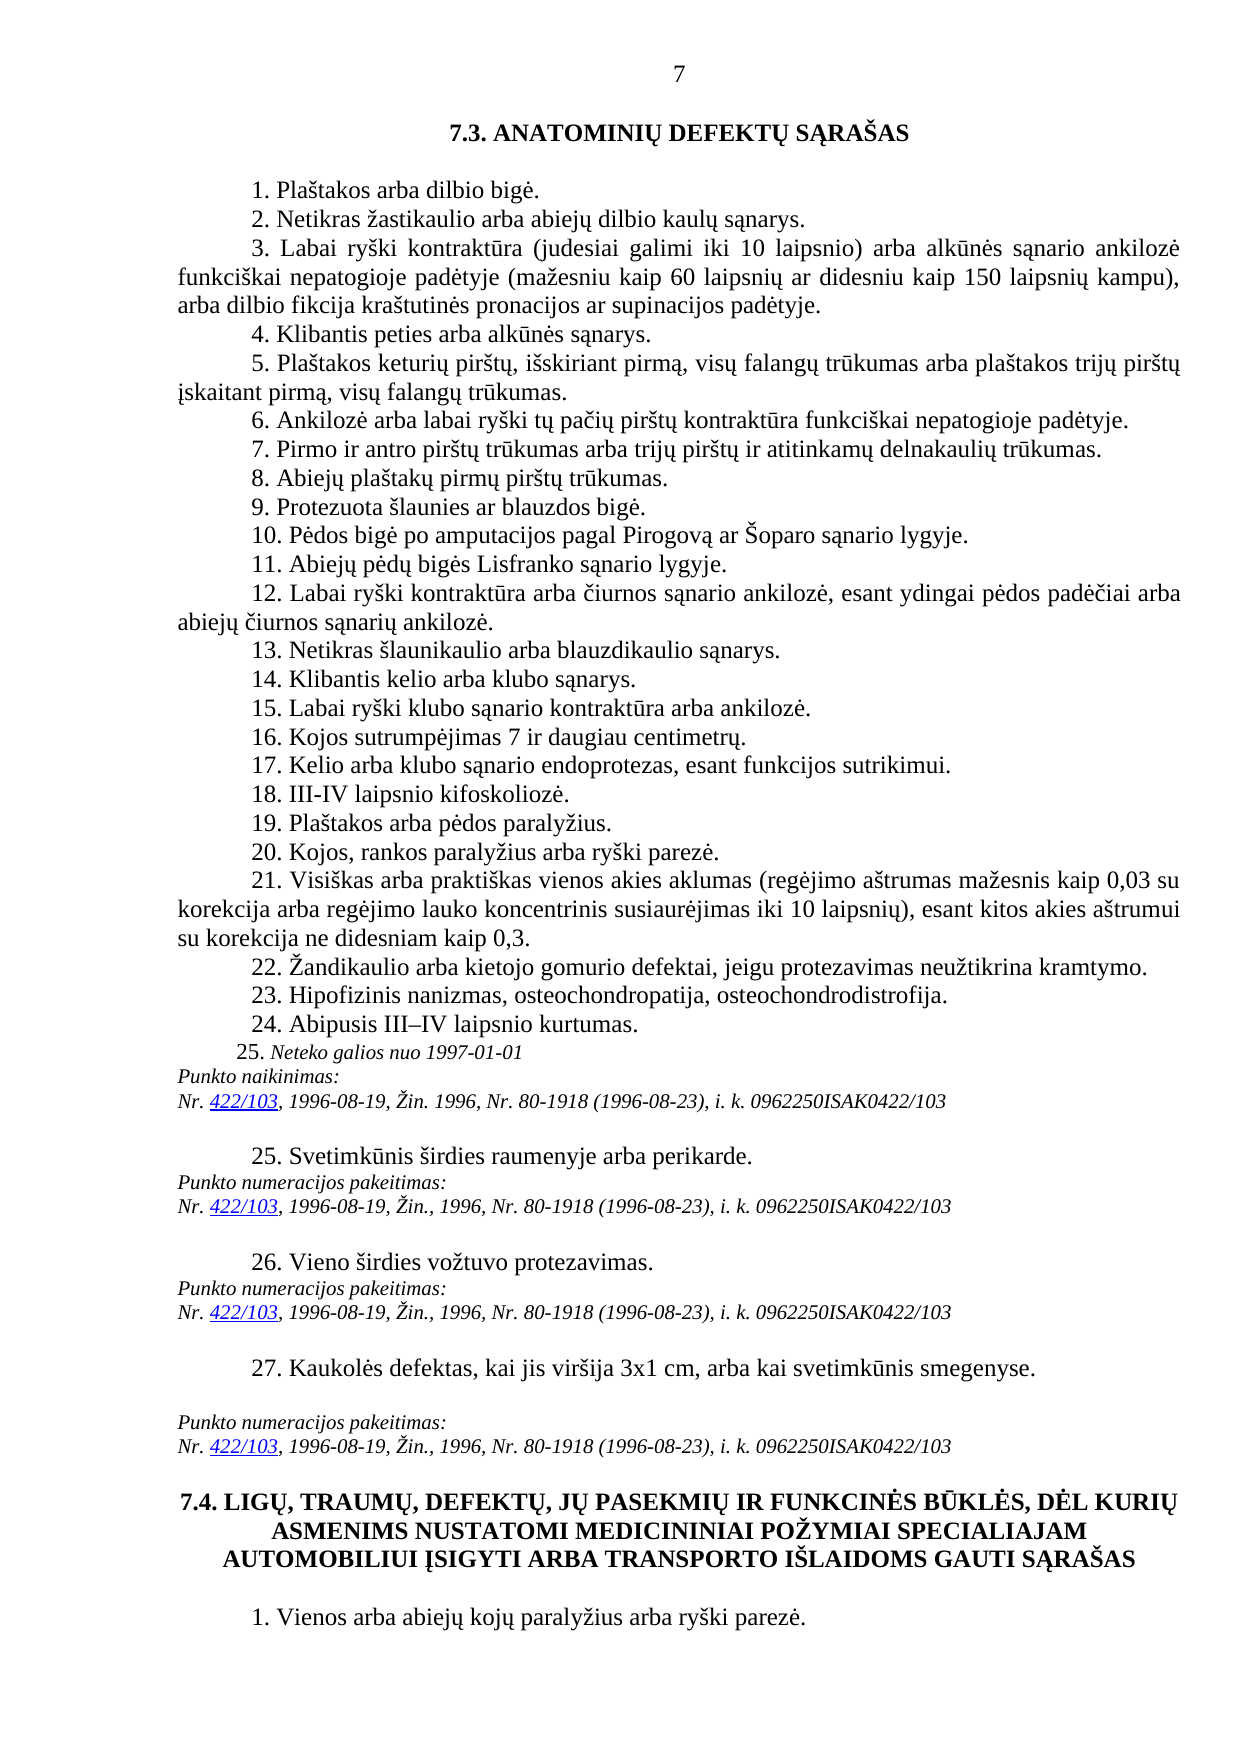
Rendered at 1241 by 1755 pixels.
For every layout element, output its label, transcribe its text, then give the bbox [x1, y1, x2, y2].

text 15. Labai ryški klubo sąnario kontraktūra arba ankilozė. [177, 693, 1181, 722]
text 3. Labai ryški kontraktūra (judesiai galimi iki 10 laipsnio) arba alkūnės sąnario ankilozė funkciškai nepatogioje padėtyje (mažesniu kaip 60 laipsnių ar didesniu kaip 150 laipsnių kampu), arba dilbio fikcija kraštutinės pronacijos ar supinacijos padėtyje. [177, 233, 1181, 319]
text 20. Kojos, rankos paralyžius arba ryški parezė. [177, 837, 1181, 866]
text 7. Pirmo ir antro pirštų trūkumas arba trijų pirštų ir atitinkamų delnakaulių trūkumas. [177, 434, 1181, 463]
text 7.4. LIGŲ, TRAUMŲ, DEFEKTŲ, JŲ PASEKMIŲ IR FUNKCINĖS BŪKLĖS, DĖL KURIŲ ASMENIMS NUSTATOMI MEDICININIAI POŽYMIAI SPECIALIAJAM AUTOMOBILIUI ĮSIGYTI ARBA TRANSPORTO IŠLAIDOMS GAUTI SĄRAŠAS [177, 1487, 1181, 1573]
text Nr. 422/103, 1996-08-19, Žin., 1996, Nr. 80-1918 (1996-08-23), i. k. 0962250ISAK0422/103 [177, 1300, 1181, 1324]
text 25. Svetimkūnis širdies raumenyje arba perikarde. [177, 1141, 1181, 1170]
text 11. Abiejų pėdų bigės Lisfranko sąnario lygyje. [177, 549, 1181, 578]
text 27. Kaukolės defektas, kai jis viršija 3x1 cm, arba kai svetimkūnis smegenyse. [177, 1353, 1181, 1381]
text 4. Klibantis peties arba alkūnės sąnarys. [177, 319, 1181, 348]
text 2. Netikras žastikaulio arba abiejų dilbio kaulų sąnarys. [177, 204, 1181, 233]
text 26. Vieno širdies vožtuvo protezavimas. [177, 1247, 1181, 1276]
text 25. Neteko galios nuo 1997-01-01 [177, 1038, 1181, 1064]
text 8. Abiejų plaštakų pirmų pirštų trūkumas. [177, 463, 1181, 492]
text 18. III-IV laipsnio kifoskoliozė. [177, 779, 1181, 808]
text 1. Plaštakos arba dilbio bigė. [177, 176, 1181, 204]
text Nr. 422/103, 1996-08-19, Žin. 1996, Nr. 80-1918 (1996-08-23), i. k. 0962250ISAK0422/103 [177, 1088, 1181, 1113]
text 24. Abipusis III–IV laipsnio kurtumas. [177, 1009, 1181, 1038]
text 16. Kojos sutrumpėjimas 7 ir daugiau centimetrų. [177, 722, 1181, 751]
text 22. Žandikaulio arba kietojo gomurio defektai, jeigu protezavimas neužtikrina kramtymo. [177, 952, 1181, 981]
text Punkto numeracijos pakeitimas: [177, 1410, 1181, 1434]
text 23. Hipofizinis nanizmas, osteochondropatija, osteochondrodistrofija. [177, 981, 1181, 1009]
text Nr. 422/103, 1996-08-19, Žin., 1996, Nr. 80-1918 (1996-08-23), i. k. 0962250ISAK0422/103 [177, 1194, 1181, 1218]
text 12. Labai ryški kontraktūra arba čiurnos sąnario ankilozė, esant ydingai pėdos padėčiai arba abiejų čiurnos sąnarių ankilozė. [177, 578, 1181, 636]
text 7.3. ANATOMINIŲ DEFEKTŲ SĄRAŠAS [177, 118, 1181, 147]
text 5. Plaštakos keturių pirštų, išskiriant pirmą, visų falangų trūkumas arba plaštakos trijų pirštų įskaitant pirmą, visų falangų trūkumas. [177, 348, 1181, 406]
text 14. Klibantis kelio arba klubo sąnarys. [177, 664, 1181, 693]
text Punkto numeracijos pakeitimas: [177, 1170, 1181, 1194]
text 13. Netikras šlaunikaulio arba blauzdikaulio sąnarys. [177, 636, 1181, 664]
text 21. Visiškas arba praktiškas vienos akies aklumas (regėjimo aštrumas mažesnis kaip 0,03 su korekcija arba regėjimo lauko koncentrinis susiaurėjimas iki 10 laipsnių), esant kitos akies aštrumui su korekcija ne didesniam kaip 0,3. [177, 866, 1181, 952]
text 10. Pėdos bigė po amputacijos pagal Pirogovą ar Šoparo sąnario lygyje. [177, 521, 1181, 549]
text Nr. 422/103, 1996-08-19, Žin., 1996, Nr. 80-1918 (1996-08-23), i. k. 0962250ISAK0422/103 [177, 1434, 1181, 1458]
text 1. Vienos arba abiejų kojų paralyžius arba ryški parezė. [177, 1602, 1181, 1631]
text 17. Kelio arba klubo sąnario endoprotezas, esant funkcijos sutrikimui. [177, 751, 1181, 779]
text Punkto numeracijos pakeitimas: [177, 1276, 1181, 1300]
text 9. Protezuota šlaunies ar blauzdos bigė. [177, 492, 1181, 521]
text Punkto naikinimas: [177, 1064, 1181, 1088]
text 6. Ankilozė arba labai ryški tų pačių pirštų kontraktūra funkciškai nepatogioje padėtyje. [177, 406, 1181, 434]
text 19. Plaštakos arba pėdos paralyžius. [177, 808, 1181, 837]
